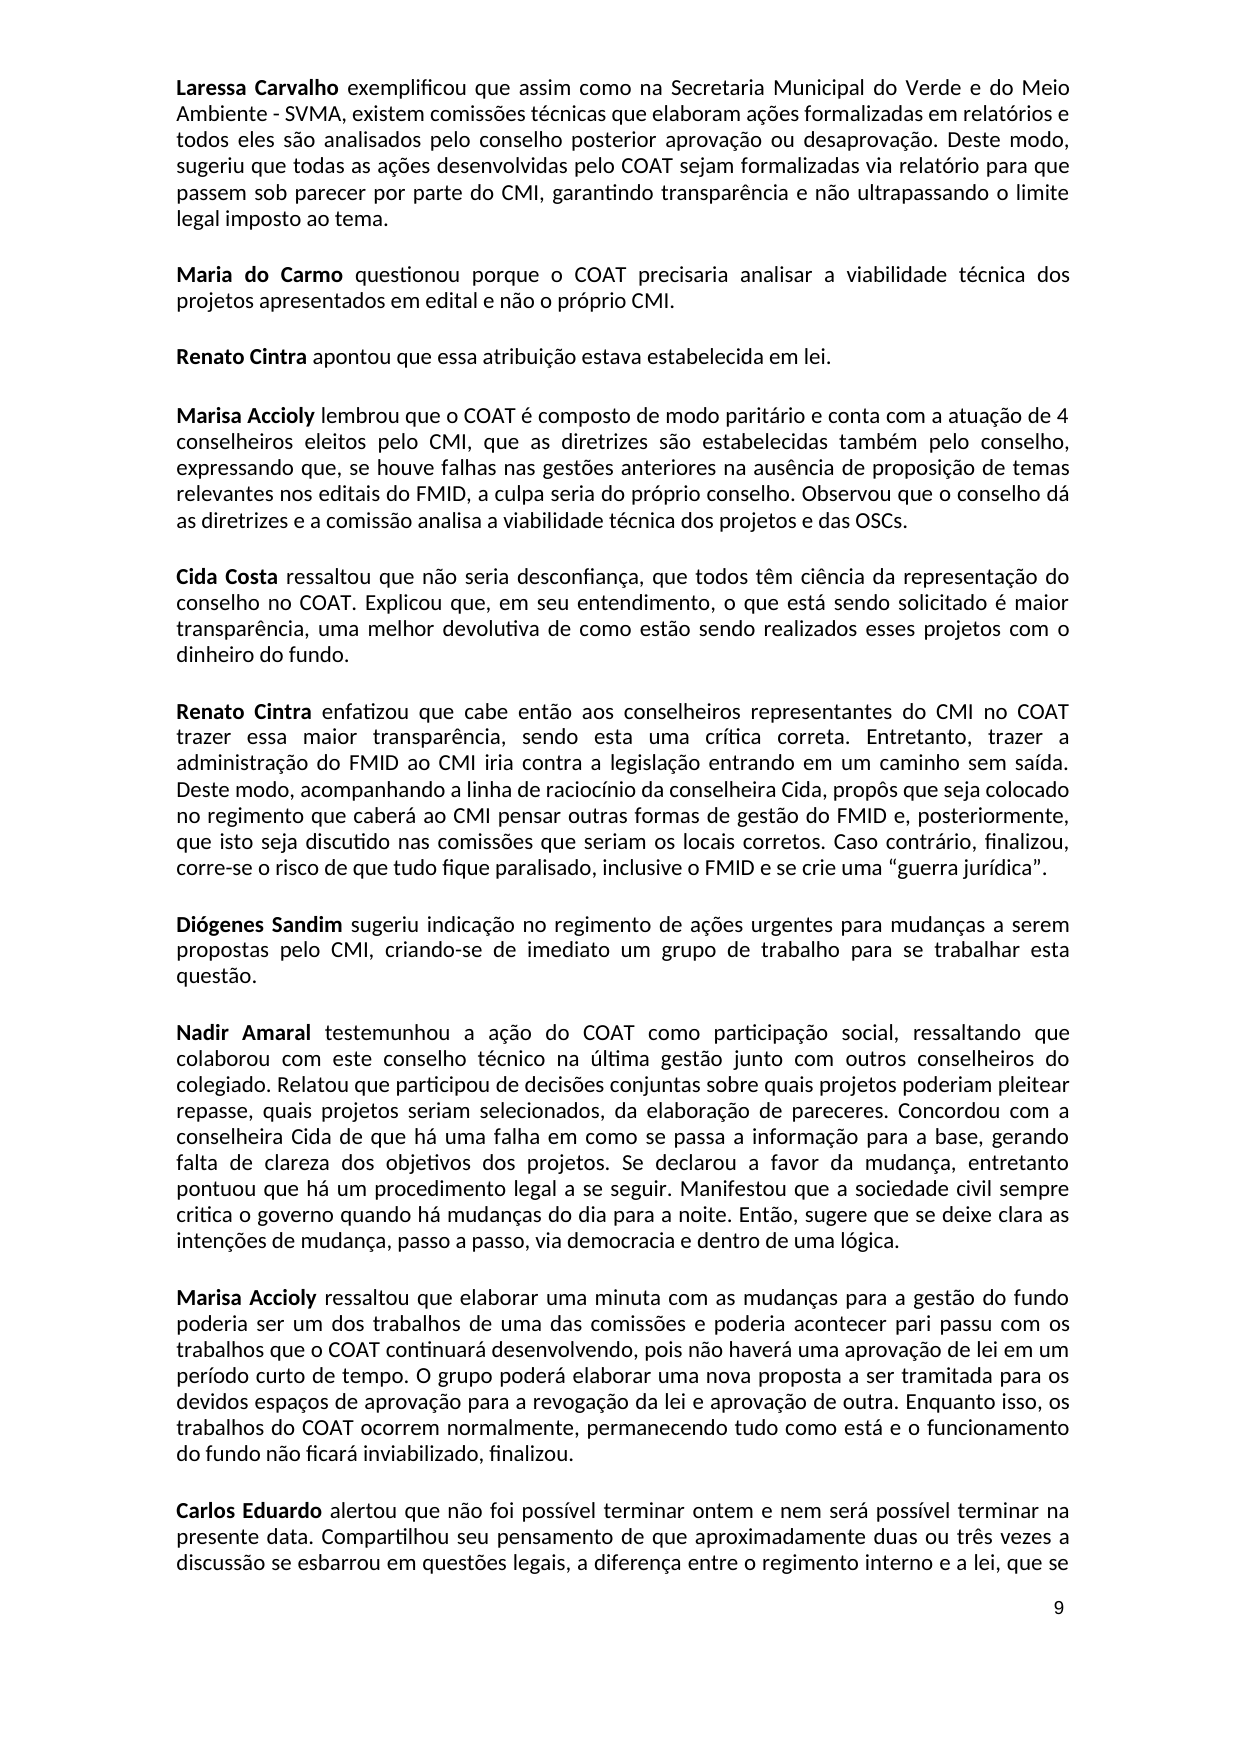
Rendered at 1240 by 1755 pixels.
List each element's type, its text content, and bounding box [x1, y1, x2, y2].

text Renato Cintra enfatizou que cabe então aos conselheiros representantes do CMI no COAT trazer essa maior transparência, sendo esta uma crítica correta. Entretanto, trazer a administração do FMID ao CMI iria contra a legislação entrando em um caminho sem saída. Deste modo, acompanhando a linha de raciocínio da conselheira Cida, propôs que seja colocado no regimento que caberá ao CMI pensar outras formas de gestão do FMID e, posteriormente, que isto seja discutido nas comissões que seriam os locais corretos. Caso contrário, finalizou, corre-se o risco de que tudo fique paralisado, inclusive o FMID e se crie uma “guerra jurídica”. [176, 698, 1071, 881]
text Diógenes Sandim sugeriu indicação no regimento de ações urgentes para mudanças a serem propostas pelo CMI, criando-se de imediato um grupo de trabalho para se trabalhar esta questão. [176, 911, 1071, 989]
text Cida Costa ressaltou que não seria desconfiança, que todos têm ciência da representação do conselho no COAT. Explicou que, em seu entendimento, o que está sendo solicitado é maior transparência, uma melhor devolutiva de como estão sendo realizados esses projetos com o dinheiro do fundo. [176, 564, 1071, 668]
text Renato Cintra apontou que essa atribuição estava estabelecida em lei. [176, 344, 1071, 370]
text Maria do Carmo questionou porque o COAT precisaria analisar a viabilidade técnica dos projetos apresentados em edital e não o próprio CMI. [176, 262, 1071, 314]
text Carlos Eduardo alertou que não foi possível terminar ontem e nem será possível terminar na presente data. Compartilhou seu pensamento de que aproximadamente duas ou três vezes a discussão se esbarrou em questões legais, a diferença entre o regimento interno e a lei, que se [176, 1498, 1071, 1576]
text Marisa Accioly lembrou que o COAT é composto de modo paritário e conta com a atuação de 4 conselheiros eleitos pelo CMI, que as diretrizes são estabelecidas também pelo conselho, expressando que, se houve falhas nas gestões anteriores na ausência de proposição de temas relevantes nos editais do FMID, a culpa seria do próprio conselho. Observou que o conselho dá as diretrizes e a comissão analisa a viabilidade técnica dos projetos e das OSCs. [176, 403, 1071, 534]
text Nadir Amaral testemunhou a ação do COAT como participação social, ressaltando que colaborou com este conselho técnico na última gestão junto com outros conselheiros do colegiado. Relatou que participou de decisões conjuntas sobre quais projetos poderiam pleitear repasse, quais projetos seriam selecionados, da elaboração de pareceres. Concordou com a conselheira Cida de que há uma falha em como se passa a informação para a base, gerando falta de clareza dos objetivos dos projetos. Se declarou a favor da mudança, entretanto pontuou que há um procedimento legal a se seguir. Manifestou que a sociedade civil sempre critica o governo quando há mudanças do dia para a noite. Então, sugere que se deixe clara as intenções de mudança, passo a passo, via democracia e dentro de uma lógica. [176, 1019, 1071, 1255]
text Marisa Accioly ressaltou que elaborar uma minuta com as mudanças para a gestão do fundo poderia ser um dos trabalhos de uma das comissões e poderia acontecer pari passu com os trabalhos que o COAT continuará desenvolvendo, pois não haverá uma aprovação de lei em um período curto de tempo. O grupo poderá elaborar uma nova proposta a ser tramitada para os devidos espaços de aprovação para a revogação da lei e aprovação de outra. Enquanto isso, os trabalhos do COAT ocorrem normalmente, permanecendo tudo como está e o funcionamento do fundo não ficará inviabilizado, finalizou. [176, 1285, 1071, 1468]
text Laressa Carvalho exemplificou que assim como na Secretaria Municipal do Verde e do Meio Ambiente - SVMA, existem comissões técnicas que elaboram ações formalizadas em relatórios e todos eles são analisados pelo conselho posterior aprovação ou desaprovação. Deste modo, sugeriu que todas as ações desenvolvidas pelo COAT sejam formalizadas via relatório para que passem sob parecer por parte do CMI, garantindo transparência e não ultrapassando o limite legal imposto ao tema. [176, 75, 1071, 232]
